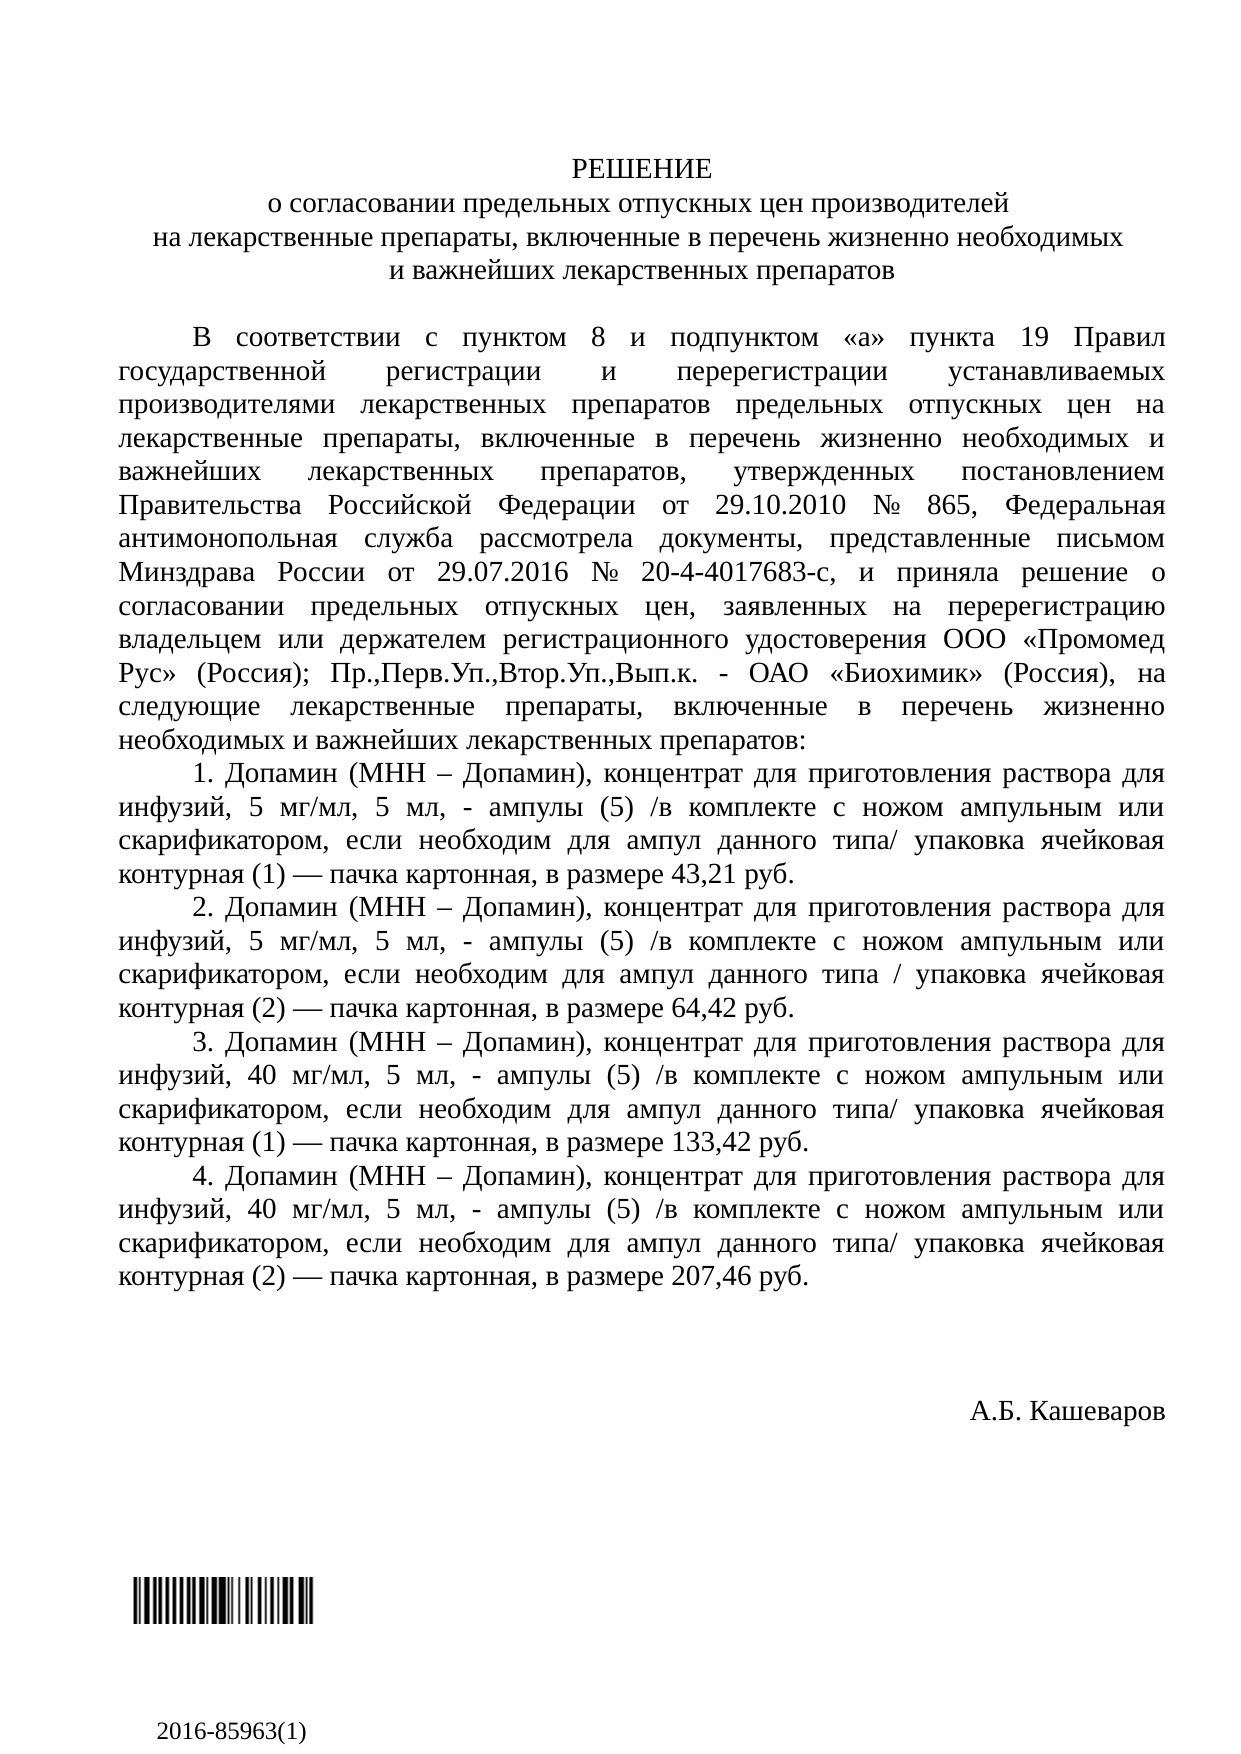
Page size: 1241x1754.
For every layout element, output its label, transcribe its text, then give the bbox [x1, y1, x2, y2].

text на лекарственные препараты, включенные в перечень жизненно необходимых [118, 219, 1166, 252]
text и важнейших лекарственных препаратов [118, 252, 1166, 286]
text А.Б. Кашеваров [118, 1393, 1166, 1426]
text 4. Допамин (МНН – Допамин), концентрат для приготовления раствора для инфузий, 40 мг/мл, 5 мл, - ампулы (5) /в комплекте с ножом ампульным или скарификатором, если необходим для ампул данного типа/ упаковка ячейковая контурная (2) — пачка картонная, в размере 207,46 руб. [118, 1158, 1166, 1292]
text 3. Допамин (МНН – Допамин), концентрат для приготовления раствора для инфузий, 40 мг/мл, 5 мл, - ампулы (5) /в комплекте с ножом ампульным или скарификатором, если необходим для ампул данного типа/ упаковка ячейковая контурная (1) — пачка картонная, в размере 133,42 руб. [118, 1024, 1166, 1158]
picture [118, 1577, 331, 1624]
text В соответствии с пунктом 8 и подпунктом «а» пункта 19 Правил государственной регистрации и перерегистрации устанавливаемых производителями лекарственных препаратов предельных отпускных цен на лекарственные препараты, включенные в перечень жизненно необходимых и важнейших лекарственных препаратов, утвержденных постановлением Правительства Российской Федерации от 29.10.2010 № 865, Федеральная антимонопольная служба рассмотрела документы, представленные письмом Минздрава России от 29.07.2016 № 20-4-4017683-с, и приняла решение о согласовании предельных отпускных цен, заявленных на перерегистрацию владельцем или держателем регистрационного удостоверения ООО «Промомед Рус» (Россия); Пр.,Перв.Уп.,Втор.Уп.,Вып.к. - ОАО «Биохимик» (Россия), на следующие лекарственные препараты, включенные в перечень жизненно необходимых и важнейших лекарственных препаратов: [118, 319, 1166, 755]
text 1. Допамин (МНН – Допамин), концентрат для приготовления раствора для инфузий, 5 мг/мл, 5 мл, - ампулы (5) /в комплекте с ножом ампульным или скарификатором, если необходим для ампул данного типа/ упаковка ячейковая контурная (1) — пачка картонная, в размере 43,21 руб. [118, 755, 1166, 889]
text о согласовании предельных отпускных цен производителей [118, 185, 1166, 219]
